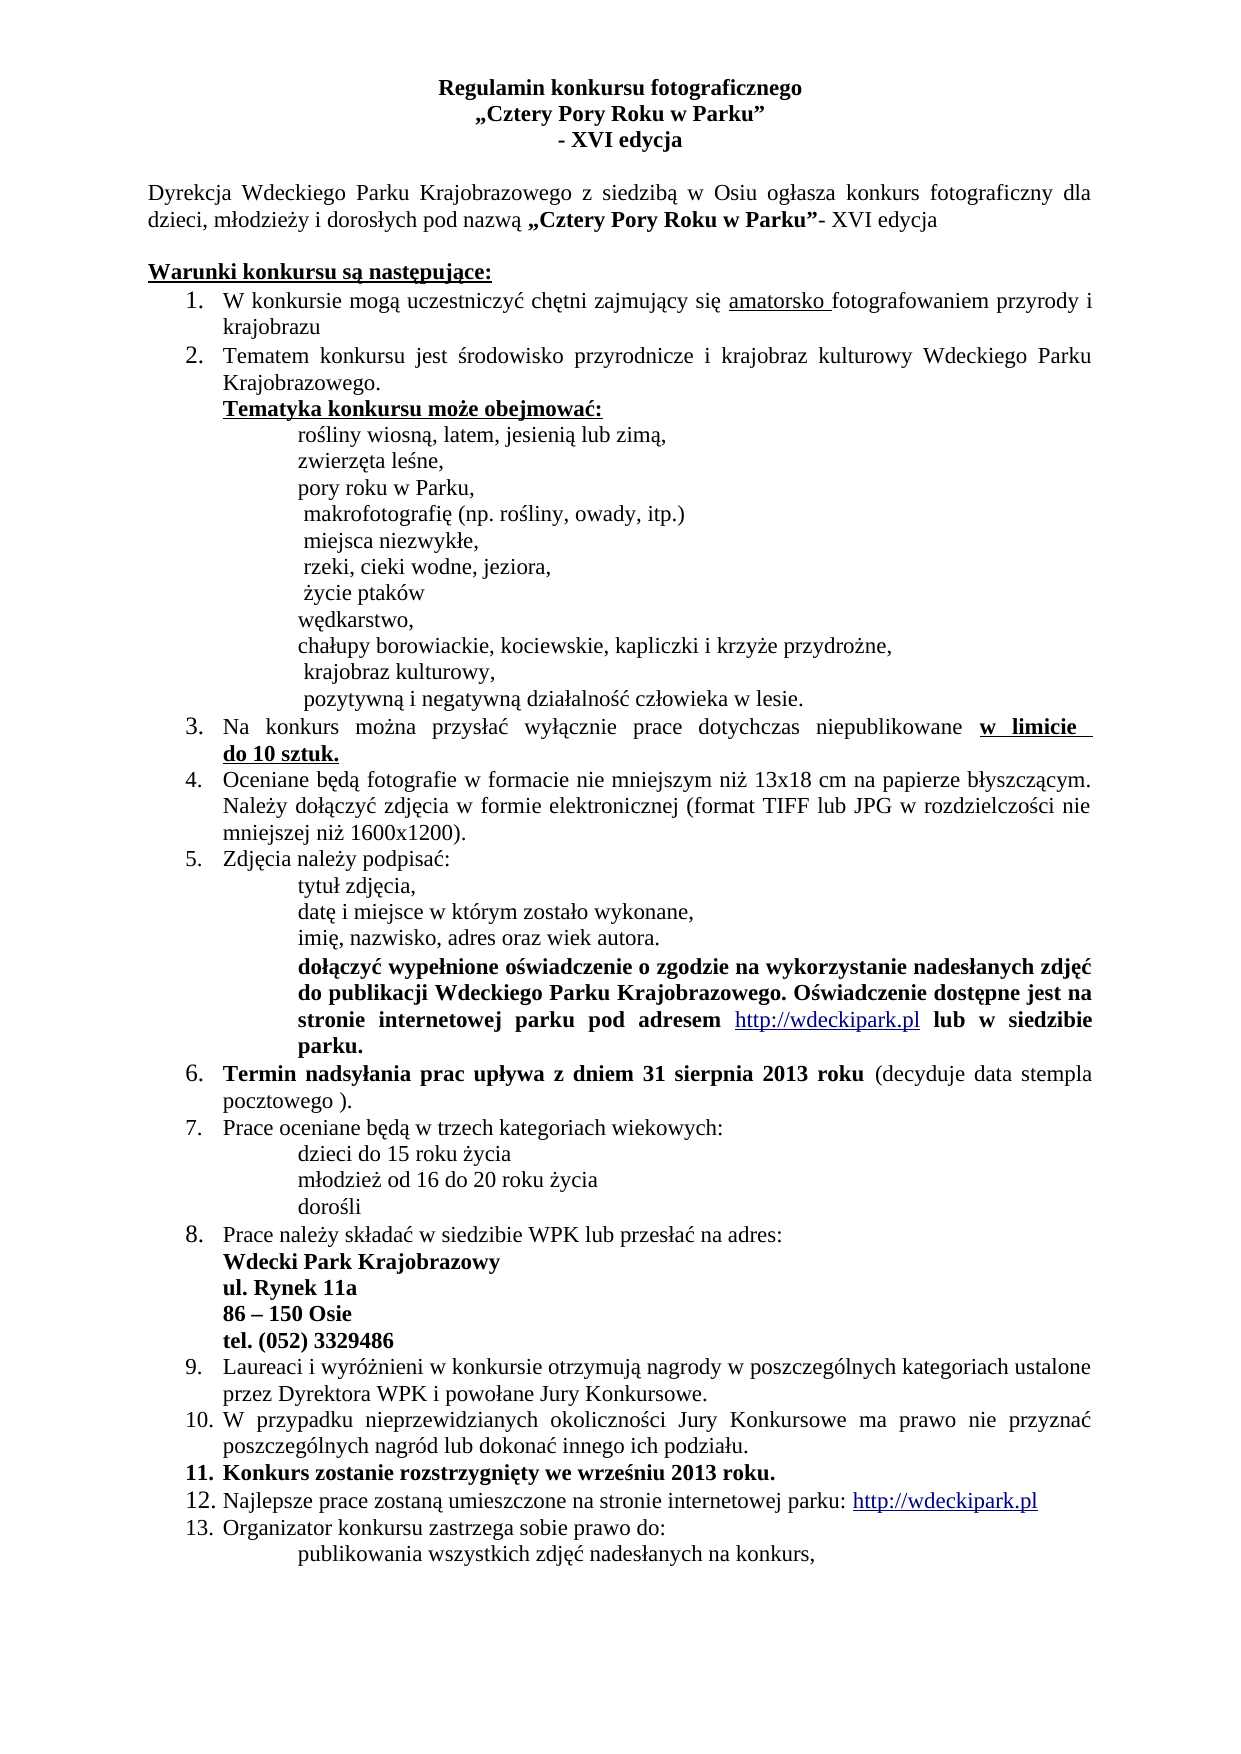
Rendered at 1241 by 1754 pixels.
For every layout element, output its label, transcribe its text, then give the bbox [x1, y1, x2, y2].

list W przypadku nieprzewidzianych okoliczności Jury Konkursowe ma prawo nie przyznać poszczególnych nagród lub dokonać innego ich podziału. [185, 1406, 1093, 1459]
list miejsca niezwykłe, [260, 527, 1093, 553]
text Dyrekcja Wdeckiego Parku Krajobrazowego z siedzibą w Osiu ogłasza konkurs fotograficzny dla dzieci, młodzieży i dorosłych pod nazwą „Cztery Pory Roku w Parku”- XVI edycja [148, 179, 1093, 232]
list tytuł zdjęcia, [260, 872, 1093, 898]
list rośliny wiosną, latem, jesienią lub zimą, [260, 421, 1093, 448]
text „Cztery Pory Roku w Parku” - XVI edycja [148, 100, 1093, 153]
list Zdjęcia należy podpisać: [185, 845, 1093, 872]
text Warunki konkursu są następujące: [148, 258, 1093, 285]
list dołączyć wypełnione oświadczenie o zgodzie na wykorzystanie nadesłanych zdjęć do publikacji Wdeckiego Parku Krajobrazowego. Oświadczenie dostępne jest na stronie internetowej parku pod adresem http://wdeckipark.pl lub w siedzibie parku. [260, 951, 1093, 1058]
list imię, nazwisko, adres oraz wiek autora. [260, 924, 1093, 951]
list Oceniane będą fotografie w formacie nie mniejszym niż 13x18 cm na papierze błyszczącym. Należy dołączyć zdjęcia w formie elektronicznej (format TIFF lub JPG w rozdzielczości nie mniejszej niż 1600x1200). [185, 766, 1093, 845]
list datę i miejsce w którym zostało wykonane, [260, 898, 1093, 924]
list chałupy borowiackie, kociewskie, kapliczki i krzyże przydrożne, [260, 632, 1093, 658]
list rzeki, cieki wodne, jeziora, [260, 553, 1093, 579]
text Regulamin konkursu fotograficznego [148, 74, 1093, 100]
list młodzież od 16 do 20 roku życia [260, 1166, 1093, 1193]
list pozytywną i negatywną działalność człowieka w lesie. [260, 685, 1093, 711]
list zwierzęta leśne, [260, 448, 1093, 474]
list wędkarstwo, [260, 606, 1093, 632]
list publikowania wszystkich zdjęć nadesłanych na konkurs, [260, 1540, 1093, 1566]
list Termin nadsyłania prac upływa z dniem 31 sierpnia 2013 roku (decyduje data stempla pocztowego ). [185, 1058, 1093, 1114]
list dorośli [260, 1193, 1093, 1219]
list W konkursie mogą uczestniczyć chętni zajmujący się amatorsko fotografowaniem przyrody i krajobrazu [185, 285, 1093, 340]
list makrofotografię (np. rośliny, owady, itp.) [260, 500, 1093, 527]
list dzieci do 15 roku życia [260, 1140, 1093, 1166]
list krajobraz kulturowy, [260, 658, 1093, 685]
list Prace oceniane będą w trzech kategoriach wiekowych: [185, 1114, 1093, 1140]
list Laureaci i wyróżnieni w konkursie otrzymują nagrody w poszczególnych kategoriach ustalone przez Dyrektora WPK i powołane Jury Konkursowe. [185, 1353, 1093, 1406]
list Tematem konkursu jest środowisko przyrodnicze i krajobraz kulturowy Wdeckiego Parku Krajobrazowego. Tematyka konkursu może obejmować: [185, 340, 1093, 421]
list Prace należy składać w siedzibie WPK lub przesłać na adres: Wdecki Park Krajobrazowy ul. Rynek 11a 86 – 150 Osie tel. (052) 3329486 [185, 1219, 1093, 1353]
list pory roku w Parku, [260, 474, 1093, 500]
list życie ptaków [260, 579, 1093, 606]
list Organizator konkursu zastrzega sobie prawo do: [185, 1514, 1093, 1540]
list Najlepsze prace zostaną umieszczone na stronie internetowej parku: http://wdeckipark.pl [185, 1485, 1093, 1514]
list Na konkurs można przysłać wyłącznie prace dotychczas niepublikowane w limicie do 10 sztuk. [185, 711, 1093, 766]
list Konkurs zostanie rozstrzygnięty we wrześniu 2013 roku. [185, 1459, 1093, 1485]
